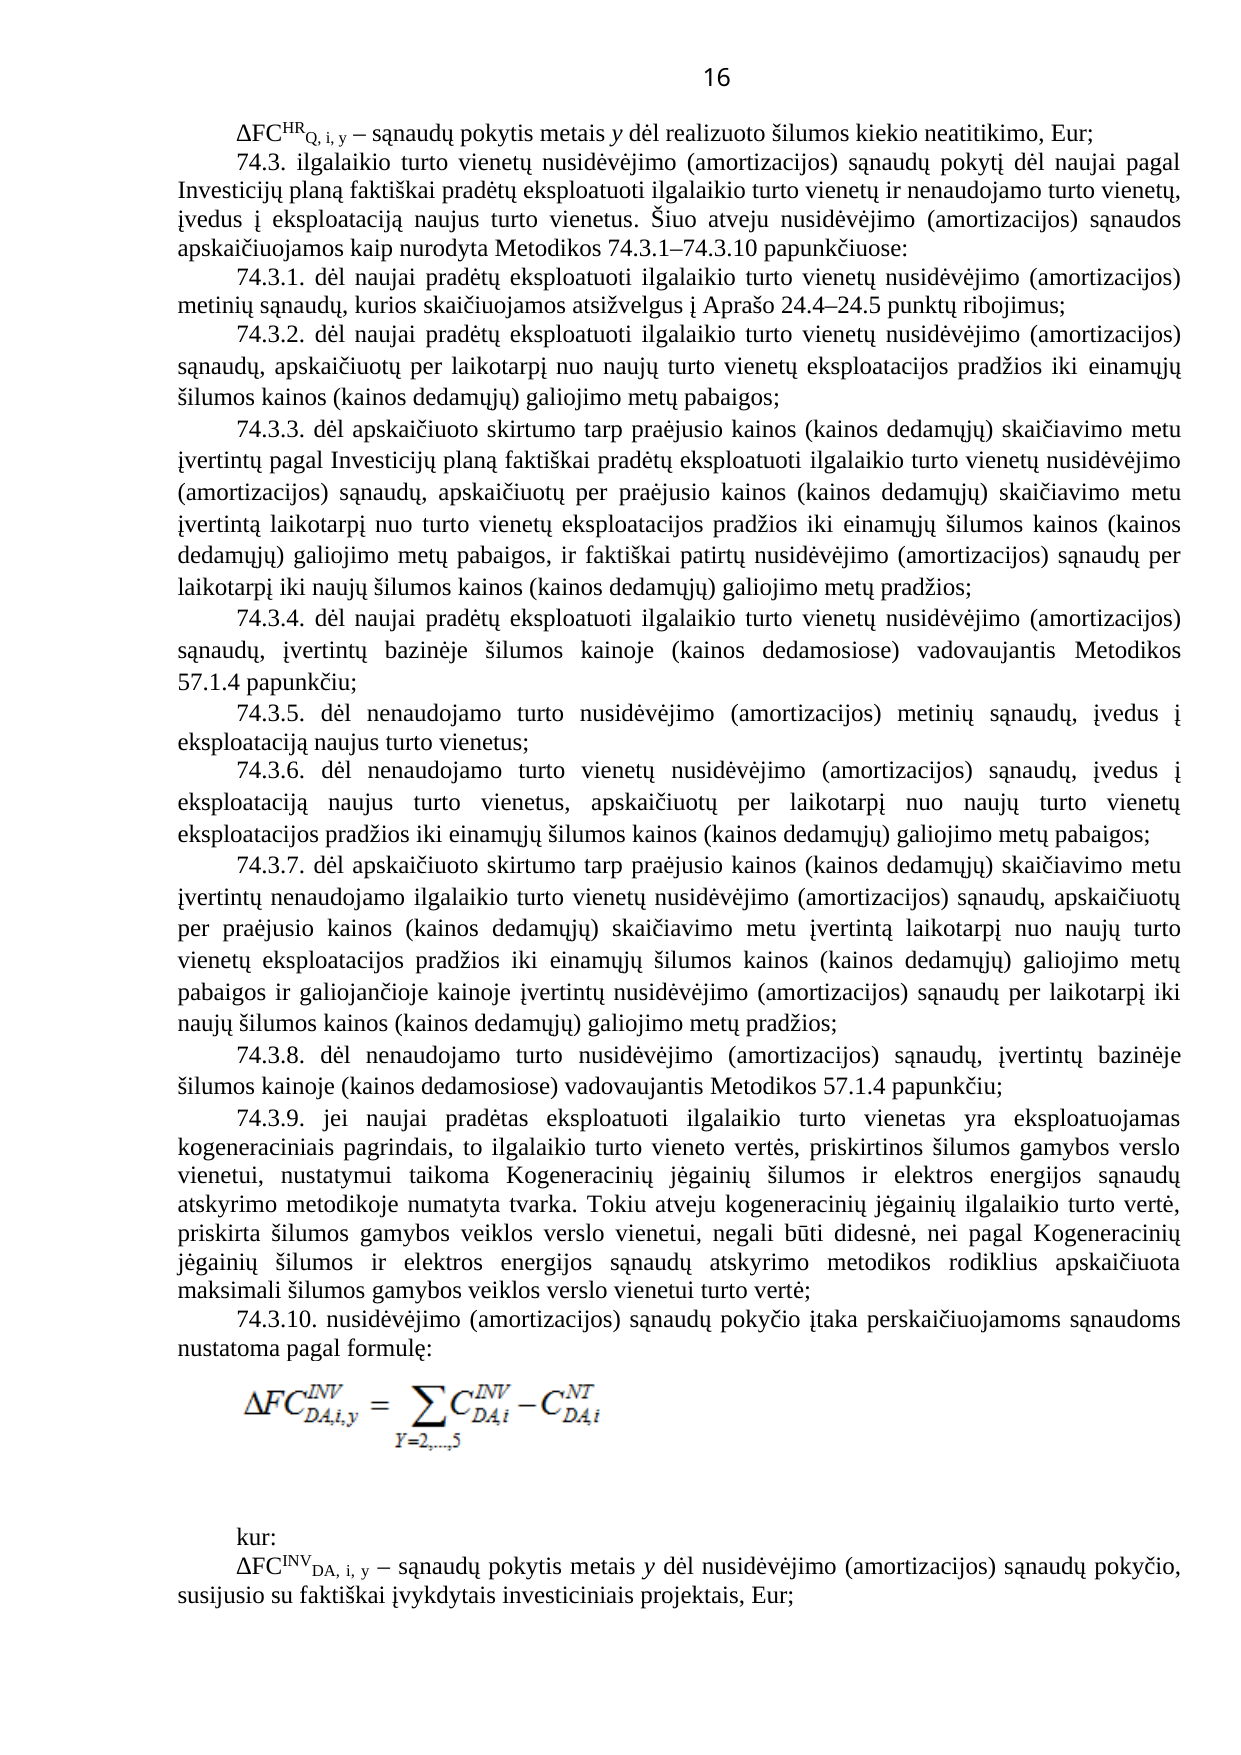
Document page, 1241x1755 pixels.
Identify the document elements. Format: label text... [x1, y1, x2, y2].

text 74.3.6. dėl nenaudojamo turto vienetų nusidėvėjimo (amortizacijos) sąnaudų, įvedus į eksploataciją naujus turto vienetus, apskaičiuotų per laikotarpį nuo naujų turto vienetų eksploatacijos pradžios iki einamųjų šilumos kainos (kainos dedamųjų) galiojimo metų pabaigos; [177, 756, 1181, 847]
text ∆FCINVDA, i, y – sąnaudų pokytis metais y dėl nusidėvėjimo (amortizacijos) sąnaudų pokyčio, susijusio su faktiškai įvykdytais investiciniais projektais, Eur; [177, 1551, 1181, 1608]
text 74.3.5. dėl nenaudojamo turto nusidėvėjimo (amortizacijos) metinių sąnaudų, įvedus į eksploataciją naujus turto vienetus; [177, 698, 1181, 756]
text 74.3.2. dėl naujai pradėtų eksploatuoti ilgalaikio turto vienetų nusidėvėjimo (amortizacijos) sąnaudų, apskaičiuotų per laikotarpį nuo naujų turto vienetų eksploatacijos pradžios iki einamųjų šilumos kainos (kainos dedamųjų) galiojimo metų pabaigos; [177, 319, 1181, 411]
text ∆FCHRQ, i, y – sąnaudų pokytis metais y dėl realizuoto šilumos kiekio neatitikimo, Eur; [177, 118, 1181, 147]
text 74.3.7. dėl apskaičiuoto skirtumo tarp praėjusio kainos (kainos dedamųjų) skaičiavimo metu įvertintų nenaudojamo ilgalaikio turto vienetų nusidėvėjimo (amortizacijos) sąnaudų, apskaičiuotų per praėjusio kainos (kainos dedamųjų) skaičiavimo metu įvertintą laikotarpį nuo naujų turto vienetų eksploatacijos pradžios iki einamųjų šilumos kainos (kainos dedamųjų) galiojimo metų pabaigos ir galiojančioje kainoje įvertintų nusidėvėjimo (amortizacijos) sąnaudų per laikotarpį iki naujų šilumos kainos (kainos dedamųjų) galiojimo metų pradžios; [177, 850, 1181, 1037]
text 74.3.9. jei naujai pradėtas eksploatuoti ilgalaikio turto vienetas yra eksploatuojamas kogeneraciniais pagrindais, to ilgalaikio turto vieneto vertės, priskirtinos šilumos gamybos verslo vienetui, nustatymui taikoma Kogeneracinių jėgainių šilumos ir elektros energijos sąnaudų atskyrimo metodikoje numatyta tvarka. Tokiu atveju kogeneracinių jėgainių ilgalaikio turto vertė, priskirta šilumos gamybos veiklos verslo vienetui, negali būti didesnė, nei pagal Kogeneracinių jėgainių šilumos ir elektros energijos sąnaudų atskyrimo metodikos rodiklius apskaičiuota maksimali šilumos gamybos veiklos verslo vienetui turto vertė; [177, 1103, 1181, 1304]
text 74.3.4. dėl naujai pradėtų eksploatuoti ilgalaikio turto vienetų nusidėvėjimo (amortizacijos) sąnaudų, įvertintų bazinėje šilumos kainoje (kainos dedamosiose) vadovaujantis Metodikos 57.1.4 papunkčiu; [177, 603, 1181, 695]
text 74.3.8. dėl nenaudojamo turto nusidėvėjimo (amortizacijos) sąnaudų, įvertintų bazinėje šilumos kainoje (kainos dedamosiose) vadovaujantis Metodikos 57.1.4 papunkčiu; [177, 1040, 1181, 1100]
text 74.3. ilgalaikio turto vienetų nusidėvėjimo (amortizacijos) sąnaudų pokytį dėl naujai pagal Investicijų planą faktiškai pradėtų eksploatuoti ilgalaikio turto vienetų ir nenaudojamo turto vienetų, įvedus į eksploataciją naujus turto vienetus. Šiuo atveju nusidėvėjimo (amortizacijos) sąnaudos apskaičiuojamos kaip nurodyta Metodikos 74.3.1–74.3.10 papunkčiuose: [177, 147, 1181, 262]
text 74.3.3. dėl apskaičiuoto skirtumo tarp praėjusio kainos (kainos dedamųjų) skaičiavimo metu įvertintų pagal Investicijų planą faktiškai pradėtų eksploatuoti ilgalaikio turto vienetų nusidėvėjimo (amortizacijos) sąnaudų, apskaičiuotų per praėjusio kainos (kainos dedamųjų) skaičiavimo metu įvertintą laikotarpį nuo turto vienetų eksploatacijos pradžios iki einamųjų šilumos kainos (kainos dedamųjų) galiojimo metų pabaigos, ir faktiškai patirtų nusidėvėjimo (amortizacijos) sąnaudų per laikotarpį iki naujų šilumos kainos (kainos dedamųjų) galiojimo metų pradžios; [177, 414, 1181, 601]
text 74.3.1. dėl naujai pradėtų eksploatuoti ilgalaikio turto vienetų nusidėvėjimo (amortizacijos) metinių sąnaudų, kurios skaičiuojamos atsižvelgus į Aprašo 24.4–24.5 punktų ribojimus; [177, 262, 1181, 319]
text kur: [177, 1522, 1181, 1551]
text 74.3.10. nusidėvėjimo (amortizacijos) sąnaudų pokyčio įtaka perskaičiuojamoms sąnaudoms nustatoma pagal formulę: [177, 1304, 1181, 1362]
